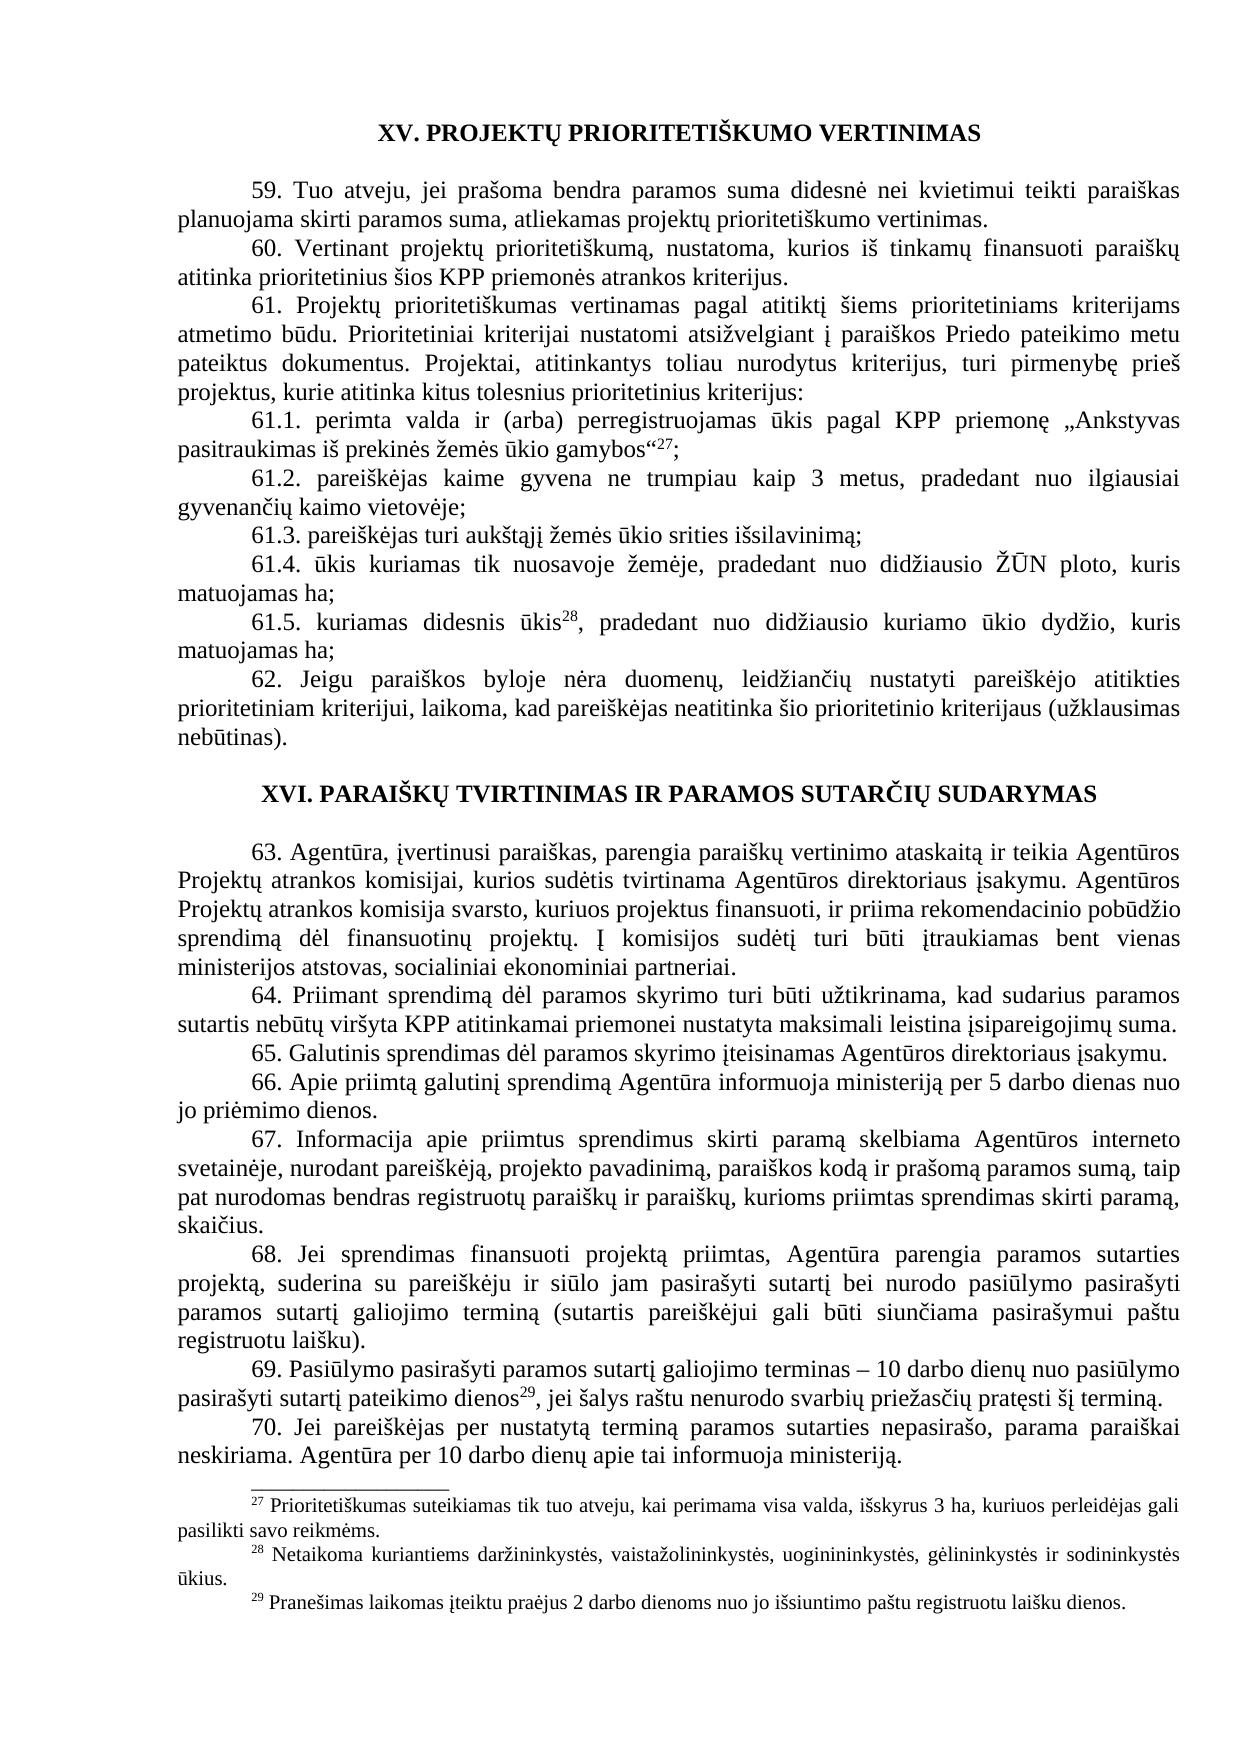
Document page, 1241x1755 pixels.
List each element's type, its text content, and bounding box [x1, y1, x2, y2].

text 63. Agentūra, įvertinusi paraiškas, parengia paraiškų vertinimo ataskaitą ir teikia Agentūros Projektų atrankos komisijai, kurios sudėtis tvirtinama Agentūros direktoriaus įsakymu. Agentūros Projektų atrankos komisija svarsto, kuriuos projektus finansuoti, ir priima rekomendacinio pobūdžio sprendimą dėl finansuotinų projektų. Į komisijos sudėtį turi būti įtraukiamas bent vienas ministerijos atstovas, socialiniai ekonominiai partneriai. [177, 837, 1181, 981]
text 27 Prioritetiškumas suteikiamas tik tuo atveju, kai perimama visa valda, išskyrus 3 ha, kuriuos perleidėjas gali pasilikti savo reikmėms. [177, 1493, 1181, 1542]
text 62. Jeigu paraiškos byloje nėra duomenų, leidžiančių nustatyti pareiškėjo atitikties prioritetiniam kriterijui, laikoma, kad pareiškėjas neatitinka šio prioritetinio kriterijaus (užklausimas nebūtinas). [177, 664, 1181, 751]
text 66. Apie priimtą galutinį sprendimą Agentūra informuoja ministeriją per 5 darbo dienas nuo jo priėmimo dienos. [177, 1067, 1181, 1124]
text 60. Vertinant projektų prioritetiškumą, nustatoma, kurios iš tinkamų finansuoti paraiškų atitinka prioritetinius šios KPP priemonės atrankos kriterijus. [177, 233, 1181, 291]
text 67. Informacija apie priimtus sprendimus skirti paramą skelbiama Agentūros interneto svetainėje, nurodant pareiškėją, projekto pavadinimą, paraiškos kodą ir prašomą paramos sumą, taip pat nurodomas bendras registruotų paraiškų ir paraiškų, kurioms priimtas sprendimas skirti paramą, skaičius. [177, 1124, 1181, 1239]
text 59. Tuo atveju, jei prašoma bendra paramos suma didesnė nei kvietimui teikti paraiškas planuojama skirti paramos suma, atliekamas projektų prioritetiškumo vertinimas. [177, 176, 1181, 233]
text 29 Pranešimas laikomas įteiktu praėjus 2 darbo dienoms nuo jo išsiuntimo paštu registruotu laišku dienos. [177, 1590, 1181, 1614]
text 69. Pasiūlymo pasirašyti paramos sutartį galiojimo terminas – 10 darbo dienų nuo pasiūlymo pasirašyti sutartį pateikimo dienos29, jei šalys raštu nenurodo svarbių priežasčių pratęsti šį terminą. [177, 1354, 1181, 1412]
text 61.1. perimta valda ir (arba) perregistruojamas ūkis pagal KPP priemonę „Ankstyvas pasitraukimas iš prekinės žemės ūkio gamybos“27; [177, 406, 1181, 463]
text 28 Netaikoma kuriantiems daržininkystės, vaistažolininkystės, uoginininkystės, gėlininkystės ir sodininkystės ūkius. [177, 1542, 1181, 1590]
text ___________________ [177, 1469, 1181, 1493]
text 61.5. kuriamas didesnis ūkis28, pradedant nuo didžiausio kuriamo ūkio dydžio, kuris matuojamas ha; [177, 607, 1181, 664]
text 70. Jei pareiškėjas per nustatytą terminą paramos sutarties nepasirašo, parama paraiškai neskiriama. Agentūra per 10 darbo dienų apie tai informuoja ministeriją. [177, 1412, 1181, 1469]
text 64. Priimant sprendimą dėl paramos skyrimo turi būti užtikrinama, kad sudarius paramos sutartis nebūtų viršyta KPP atitinkamai priemonei nustatyta maksimali leistina įsipareigojimų suma. [177, 981, 1181, 1038]
text 61.2. pareiškėjas kaime gyvena ne trumpiau kaip 3 metus, pradedant nuo ilgiausiai gyvenančių kaimo vietovėje; [177, 463, 1181, 521]
text XV. PROJEKTŲ PRIORITETIŠKUMO VERTINIMAS [177, 118, 1181, 147]
text 61. Projektų prioritetiškumas vertinamas pagal atitiktį šiems prioritetiniams kriterijams atmetimo būdu. Prioritetiniai kriterijai nustatomi atsižvelgiant į paraiškos Priedo pateikimo metu pateiktus dokumentus. Projektai, atitinkantys toliau nurodytus kriterijus, turi pirmenybę prieš projektus, kurie atitinka kitus tolesnius prioritetinius kriterijus: [177, 291, 1181, 406]
text 65. Galutinis sprendimas dėl paramos skyrimo įteisinamas Agentūros direktoriaus įsakymu. [177, 1038, 1181, 1067]
text 61.3. pareiškėjas turi aukštąjį žemės ūkio srities išsilavinimą; [177, 521, 1181, 549]
text 68. Jei sprendimas finansuoti projektą priimtas, Agentūra parengia paramos sutarties projektą, suderina su pareiškėju ir siūlo jam pasirašyti sutartį bei nurodo pasiūlymo pasirašyti paramos sutartį galiojimo terminą (sutartis pareiškėjui gali būti siunčiama pasirašymui paštu registruotu laišku). [177, 1239, 1181, 1354]
text XVI. PARAIŠKŲ TVIRTINIMAS IR PARAMOS SUTARČIŲ SUDARYMAS [177, 779, 1181, 808]
text 61.4. ūkis kuriamas tik nuosavoje žemėje, pradedant nuo didžiausio ŽŪN ploto, kuris matuojamas ha; [177, 549, 1181, 607]
